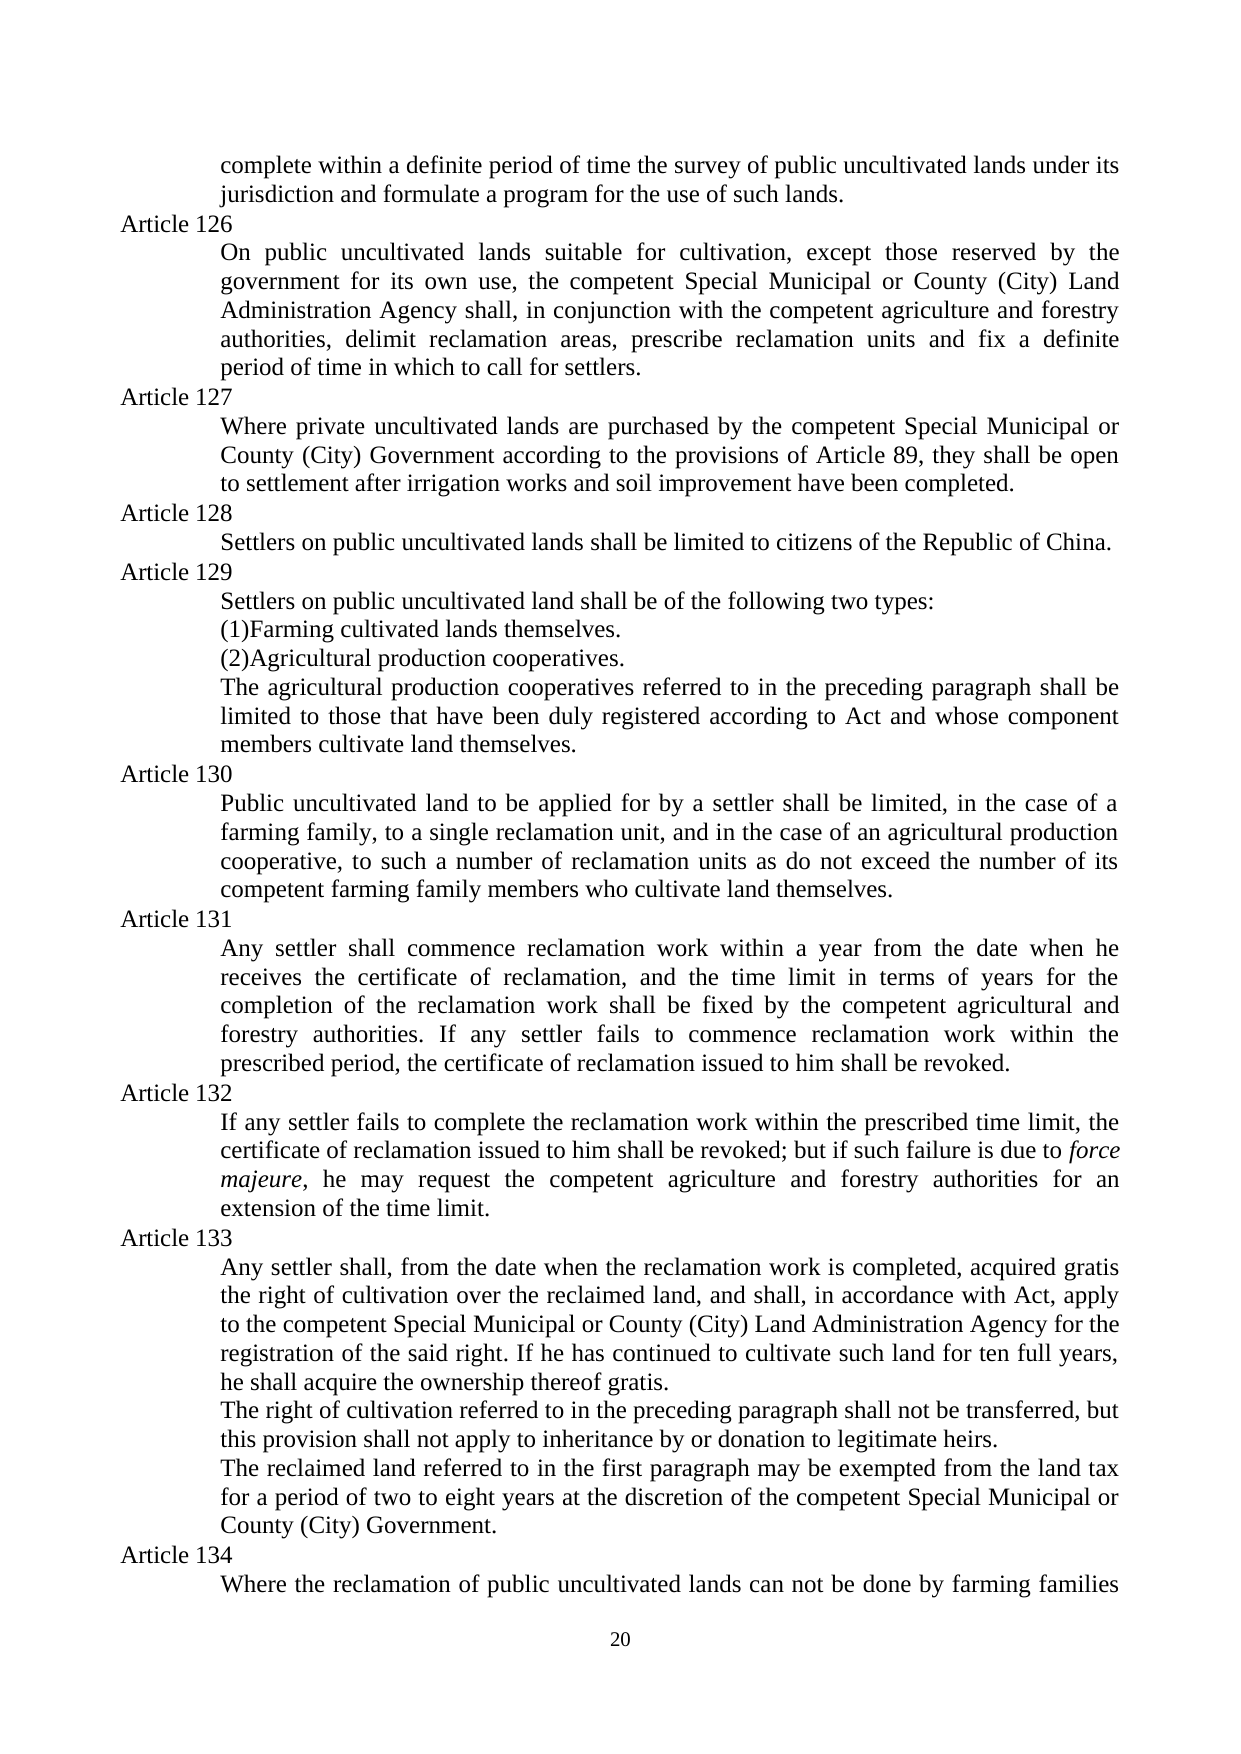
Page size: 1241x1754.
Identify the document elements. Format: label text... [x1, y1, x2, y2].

text Article 130 [120, 759, 1120, 788]
text Article 129 [120, 557, 1120, 586]
text Any settler shall commence reclamation work within a year from the date when he receives the certificate of reclamation, and the time limit in terms of years for the completion of the reclamation work shall be fixed by the competent agricultural and forestry authorities. If any settler fails to commence reclamation work within the prescribed period, the certificate of reclamation issued to him shall be revoked. [220, 933, 1120, 1077]
text Article 133 [120, 1223, 1120, 1252]
text Article 132 [120, 1078, 1120, 1107]
text Article 127 [120, 382, 1120, 411]
text Article 126 [120, 209, 1120, 237]
text (1)Farming cultivated lands themselves. [220, 614, 1120, 643]
text Any settler shall, from the date when the reclamation work is completed, acquired gratis the right of cultivation over the reclaimed land, and shall, in accordance with Act, apply to the competent Special Municipal or County (City) Land Administration Agency for the registration of the said right. If he has continued to cultivate such land for ten full years, he shall acquire the ownership thereof gratis. [220, 1252, 1120, 1395]
text On public uncultivated lands suitable for cultivation, except those reserved by the government for its own use, the competent Special Municipal or County (City) Land Administration Agency shall, in conjunction with the competent agriculture and forestry authorities, delimit reclamation areas, prescribe reclamation units and fix a definite period of time in which to call for settlers. [220, 237, 1120, 381]
text Where the reclamation of public uncultivated lands can not be done by farming families [220, 1569, 1120, 1598]
text Settlers on public uncultivated land shall be of the following two types: [220, 586, 1120, 614]
text Article 131 [120, 904, 1120, 933]
text Article 134 [120, 1540, 1120, 1569]
text (2)Agricultural production cooperatives. [220, 643, 1120, 672]
text If any settler fails to complete the reclamation work within the prescribed time limit, the certificate of reclamation issued to him shall be revoked; but if such failure is due to force majeure, he may request the competent agriculture and forestry authorities for an extension of the time limit. [220, 1107, 1120, 1222]
text The agricultural production cooperatives referred to in the preceding paragraph shall be limited to those that have been duly registered according to Act and whose component members cultivate land themselves. [220, 672, 1120, 758]
text The right of cultivation referred to in the preceding paragraph shall not be transferred, but this provision shall not apply to inheritance by or donation to legitimate heirs. [220, 1395, 1120, 1453]
text Public uncultivated land to be applied for by a settler shall be limited, in the case of a farming family, to a single reclamation unit, and in the case of an agricultural production cooperative, to such a number of reclamation units as do not exceed the number of its competent farming family members who cultivate land themselves. [220, 788, 1120, 903]
text complete within a definite period of time the survey of public uncultivated lands under its jurisdiction and formulate a program for the use of such lands. [220, 150, 1120, 207]
text Where private uncultivated lands are purchased by the competent Special Municipal or County (City) Government according to the provisions of Article 89, they shall be open to settlement after irrigation works and soil improvement have been completed. [220, 411, 1120, 497]
text Settlers on public uncultivated lands shall be limited to citizens of the Republic of China. [220, 527, 1120, 556]
text Article 128 [120, 498, 1120, 527]
text The reclaimed land referred to in the first paragraph may be exempted from the land tax for a period of two to eight years at the discretion of the competent Special Municipal or County (City) Government. [220, 1453, 1120, 1539]
